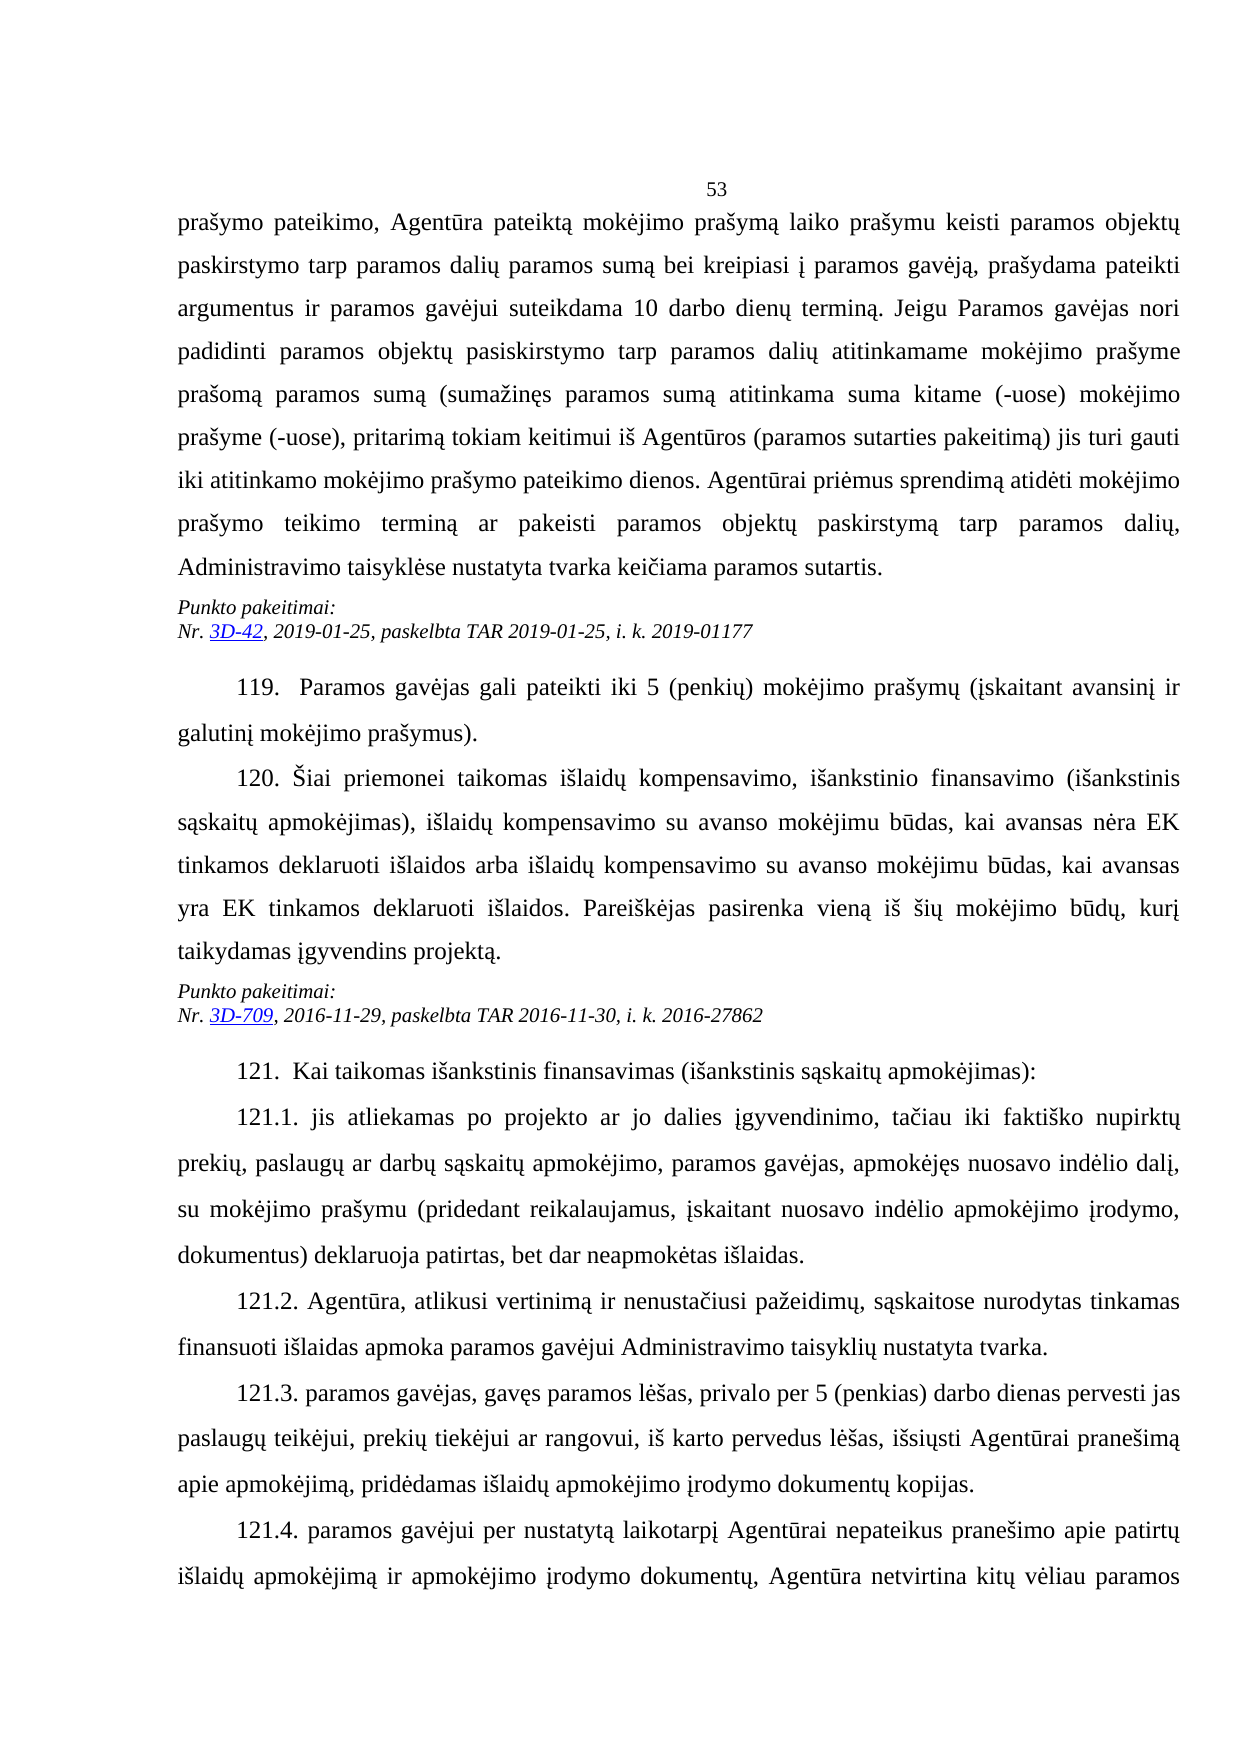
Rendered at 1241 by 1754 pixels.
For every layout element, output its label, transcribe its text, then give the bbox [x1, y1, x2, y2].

text Punkto pakeitimai: [177, 979, 1181, 1003]
text 121.1. jis atliekamas po projekto ar jo dalies įgyvendinimo, tačiau iki faktiško nupirktų prekių, paslaugų ar darbų sąskaitų apmokėjimo, paramos gavėjas, apmokėjęs nuosavo indėlio dalį, su mokėjimo prašymu (pridedant reikalaujamus, įskaitant nuosavo indėlio apmokėjimo įrodymo, dokumentus) deklaruoja patirtas, bet dar neapmokėtas išlaidas. [177, 1102, 1181, 1268]
text 121. Kai taikomas išankstinis finansavimas (išankstinis sąskaitų apmokėjimas): [177, 1056, 1181, 1085]
text 120. Šiai priemonei taikomas išlaidų kompensavimo, išankstinio finansavimo (išankstinis sąskaitų apmokėjimas), išlaidų kompensavimo su avanso mokėjimu būdas, kai avansas nėra EK tinkamos deklaruoti išlaidos arba išlaidų kompensavimo su avanso mokėjimu būdas, kai avansas yra EK tinkamos deklaruoti išlaidos. Pareiškėjas pasirenka vieną iš šių mokėjimo būdų, kurį taikydamas įgyvendins projektą. [177, 763, 1181, 965]
text 119. Paramos gavėjas gali pateikti iki 5 (penkių) mokėjimo prašymų (įskaitant avansinį ir galutinį mokėjimo prašymus). [177, 672, 1181, 746]
text 121.4. paramos gavėjui per nustatytą laikotarpį Agentūrai nepateikus pranešimo apie patirtų išlaidų apmokėjimą ir apmokėjimo įrodymo dokumentų, Agentūra netvirtina kitų vėliau paramos [177, 1515, 1181, 1590]
text Punkto pakeitimai: [177, 595, 1181, 619]
text prašymo pateikimo, Agentūra pateiktą mokėjimo prašymą laiko prašymu keisti paramos objektų paskirstymo tarp paramos dalių paramos sumą bei kreipiasi į paramos gavėją, prašydama pateikti argumentus ir paramos gavėjui suteikdama 10 darbo dienų terminą. Jeigu Paramos gavėjas nori padidinti paramos objektų pasiskirstymo tarp paramos dalių atitinkamame mokėjimo prašyme prašomą paramos sumą (sumažinęs paramos sumą atitinkama suma kitame (-uose) mokėjimo prašyme (-uose), pritarimą tokiam keitimui iš Agentūros (paramos sutarties pakeitimą) jis turi gauti iki atitinkamo mokėjimo prašymo pateikimo dienos. Agentūrai priėmus sprendimą atidėti mokėjimo prašymo teikimo terminą ar pakeisti paramos objektų paskirstymą tarp paramos dalių, Administravimo taisyklėse nustatyta tvarka keičiama paramos sutartis. [177, 207, 1181, 580]
text Nr. 3D-709, 2016-11-29, paskelbta TAR 2016-11-30, i. k. 2016-27862 [177, 1003, 1181, 1027]
text 121.3. paramos gavėjas, gavęs paramos lėšas, privalo per 5 (penkias) darbo dienas pervesti jas paslaugų teikėjui, prekių tiekėjui ar rangovui, iš karto pervedus lėšas, išsiųsti Agentūrai pranešimą apie apmokėjimą, pridėdamas išlaidų apmokėjimo įrodymo dokumentų kopijas. [177, 1378, 1181, 1498]
text 121.2. Agentūra, atlikusi vertinimą ir nenustačiusi pažeidimų, sąskaitose nurodytas tinkamas finansuoti išlaidas apmoka paramos gavėjui Administravimo taisyklių nustatyta tvarka. [177, 1286, 1181, 1360]
text Nr. 3D-42, 2019-01-25, paskelbta TAR 2019-01-25, i. k. 2019-01177 [177, 619, 1181, 643]
